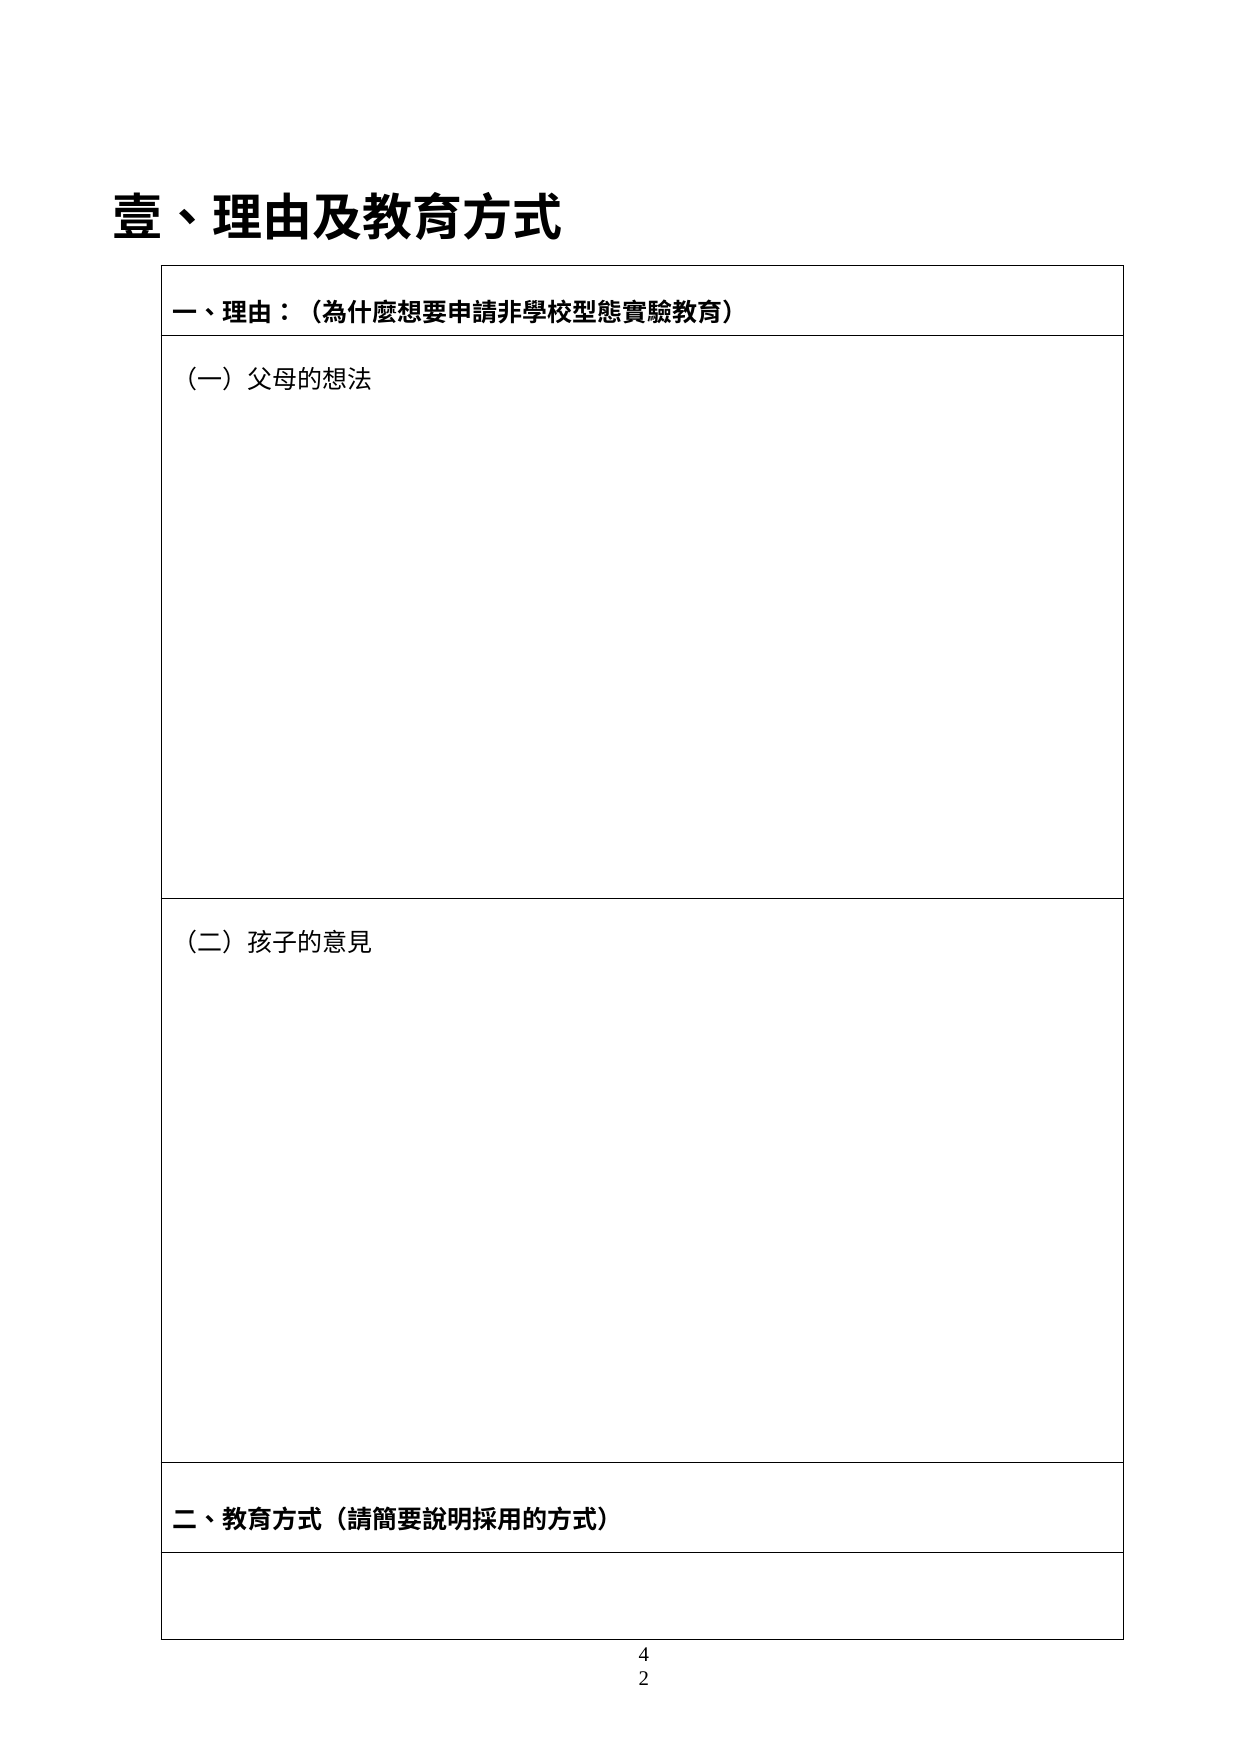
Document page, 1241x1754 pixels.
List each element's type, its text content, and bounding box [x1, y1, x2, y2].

table_header 一、理由：（為什麼想要申請非學校型態實驗教育） [162, 266, 1123, 335]
table_cell （一）父母的想法 [162, 336, 1123, 898]
table_cell （二）孩子的意見 [162, 899, 1123, 1462]
table_cell [162, 1553, 1123, 1639]
text 壹、理由及教育方式 [112, 140, 1167, 265]
table_cell 二、教育方式（請簡要說明採用的方式） [162, 1463, 1123, 1552]
